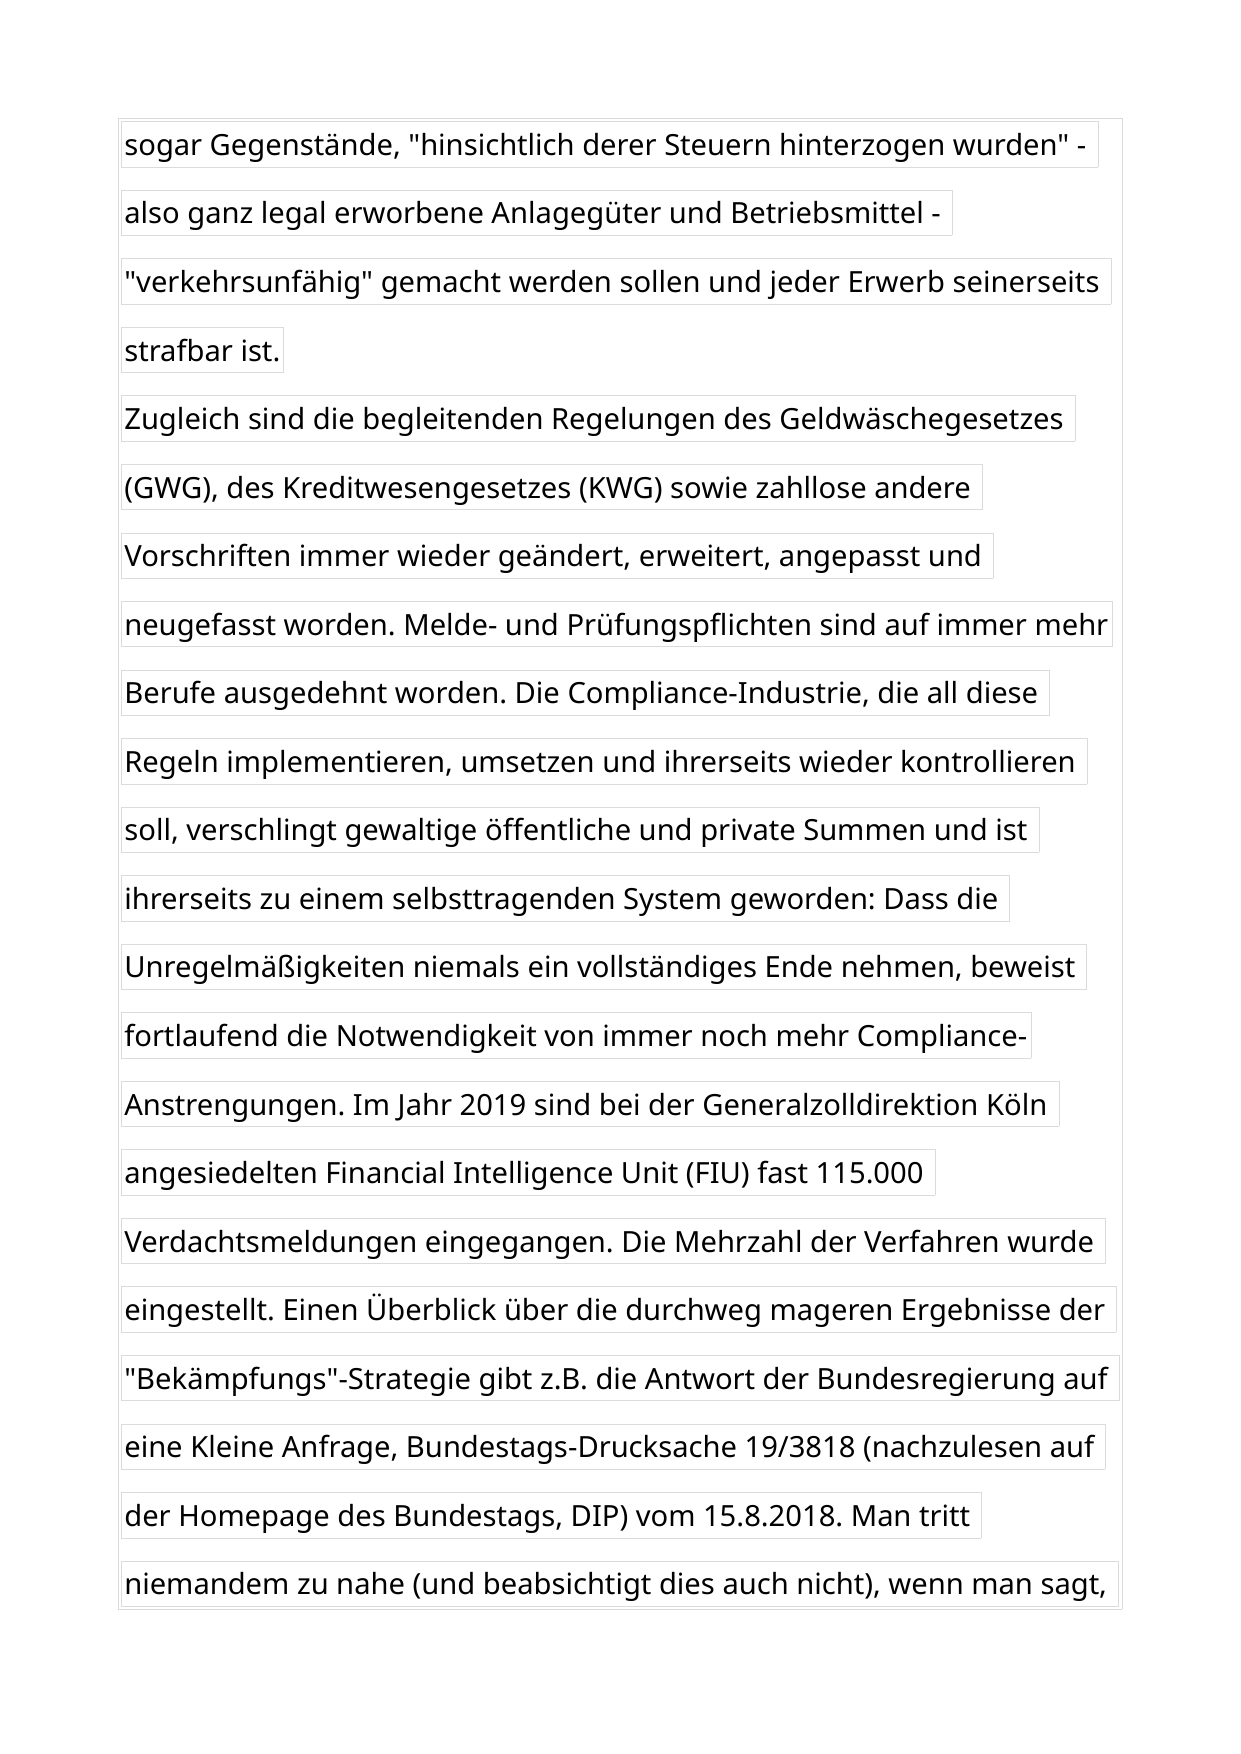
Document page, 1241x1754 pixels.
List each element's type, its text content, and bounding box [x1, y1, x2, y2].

text Zugleich sind die begleitenden Regelungen des Geldwäschegesetzes (GWG), des Kreditwesengesetzes (KWG) sowie zahllose andere Vorschriften immer wieder geändert, erweitert, angepasst und neugefasst worden. Melde- und Prüfungspflichten sind auf immer mehr Berufe ausgedehnt worden. Die Compliance-Industrie, die all diese Regeln implementieren, umsetzen und ihrerseits wieder kontrollieren soll, verschlingt gewaltige öffentliche und private Summen und ist ihrerseits zu einem selbsttragenden System geworden: Dass die Unregelmäßigkeiten niemals ein vollständiges Ende nehmen, beweist fortlaufend die Notwendigkeit von immer noch mehr Compliance-Anstrengungen. Im Jahr 2019 sind bei der Generalzolldirektion Köln angesiedelten Financial Intelligence Unit (FIU) fast 115.000 Verdachtsmeldungen eingegangen. Die Mehrzahl der Verfahren wurde eingestellt. Einen Überblick über die durchweg mageren Ergebnisse der "Bekämpfungs"-Strategie gibt z.B. die Antwort der Bundesregierung auf eine Kleine Anfrage, Bundestags-Drucksache 19/3818 (nachzulesen auf der Homepage des Bundestags, DIP) vom 15.8.2018. Man tritt niemandem zu nahe (und beabsichtigt dies auch nicht), wenn man sagt, [119, 392, 1122, 1609]
text sogar Gegenstände, "hinsichtlich derer Steuern hinterzogen wurden" - also ganz legal erworbene Anlagegüter und Betriebsmittel - "verkehrsunfähig" gemacht werden sollen und jeder Erwerb seinerseits strafbar ist. [119, 119, 1122, 372]
